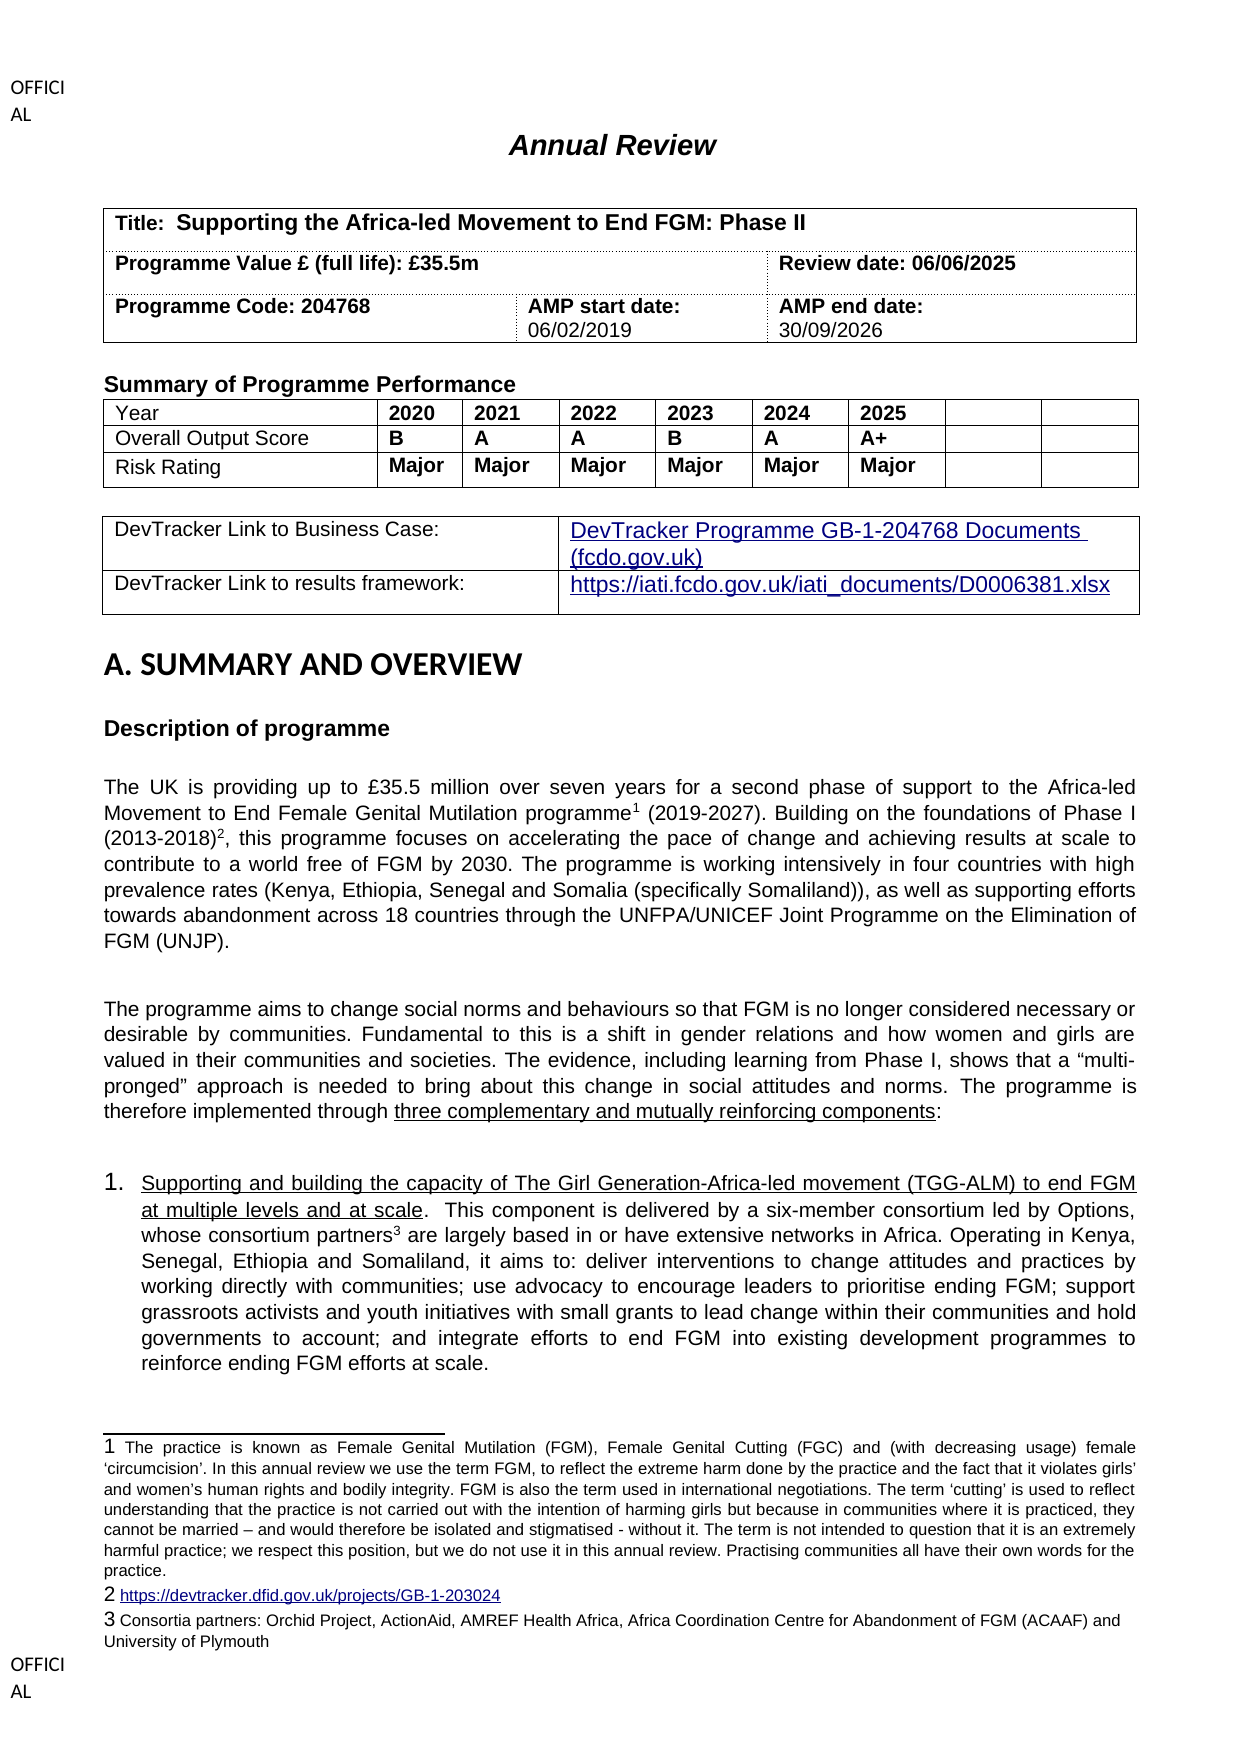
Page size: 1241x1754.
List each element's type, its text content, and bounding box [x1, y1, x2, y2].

table_cell https://iati.fcdo.gov.uk/iati_documents/D0006381.xlsx [559, 571, 1139, 614]
subtitle Annual Review [103, 127, 1137, 161]
text The UK is providing up to £35.5 million over seven years for a second phase of support to the Africa-led Movement to End Female Genital Mutilation programme (2019-2027). Building on the foundations of Phase I (2013-2018), this programme focuses on accelerating the pace of change and achieving results at scale to contribute to a world free of FGM by 2030. The programme is working intensively in four countries with high prevalence rates (Kenya, Ethiopia, Senegal and Somalia (specifically Somaliland)), as well as supporting efforts towards abandonment across 18 countries through the UNFPA/UNICEF Joint Programme on the Elimination of FGM (UNJP). [103, 775, 1137, 953]
text Summary of Programme Performance [103, 371, 1137, 397]
text Description of programme [103, 714, 1137, 741]
table_cell [1042, 453, 1138, 487]
table_cell [1042, 426, 1138, 452]
table_header 2024 [753, 400, 848, 425]
table_header 2021 [463, 400, 559, 425]
table_cell A+ [849, 426, 945, 452]
table_header DevTracker Programme GB-1-204768 Documents (fcdo.gov.uk) [559, 517, 1139, 570]
table_cell [946, 453, 1041, 487]
table_cell Major [378, 453, 462, 487]
table_cell Major [753, 453, 848, 487]
table_cell [946, 426, 1041, 452]
table_cell B [656, 426, 752, 452]
table_header Title: Supporting the Africa-led Movement to End FGM: Phase II [104, 209, 1136, 251]
table_header DevTracker Link to Business Case: [103, 517, 558, 570]
text The programme aims to change social norms and behaviours so that FGM is no longer considered necessary or desirable by communities. Fundamental to this is a shift in gender relations and how women and girls are valued in their communities and societies. The evidence, including learning from Phase I, shows that a “multi-pronged” approach is needed to bring about this change in social attitudes and norms. The programme is therefore implemented through three complementary and mutually reinforcing components: [103, 997, 1137, 1123]
subtitle A. SUMMARY AND OVERVIEW [103, 643, 1137, 683]
list Consortia partners: Orchid Project, ActionAid, AMREF Health Africa, Africa Coordination Centre for Abandonment of FGM (ACAAF) and University of Plymouth [103, 1607, 1137, 1651]
table_cell Programme Value £ (full life): £35.5m [104, 251, 767, 293]
table_cell Review date: 06/06/2025 [768, 251, 1136, 293]
table_cell A [753, 426, 848, 452]
table_header 2022 [560, 400, 655, 425]
text https://devtracker.dfid.gov.uk/projects/GB-1-203024 [103, 1581, 1137, 1605]
table_cell Major [849, 453, 945, 487]
table_cell A [560, 426, 655, 452]
table_cell Major [560, 453, 655, 487]
table_cell AMP start date: 06/02/2019 [516, 294, 767, 342]
table_header [946, 400, 1041, 425]
text The practice is known as Female Genital Mutilation (FGM), Female Genital Cutting (FGC) and (with decreasing usage) female ‘circumcision’. In this annual review we use the term FGM, to reflect the extreme harm done by the practice and the fact that it violates girls’ and women’s human rights and bodily integrity. FGM is also the term used in international negotiations. The term ‘cutting’ is used to reflect understanding that the practice is not carried out with the intention of harming girls but because in communities where it is practiced, they cannot be married – and would therefore be isolated and stigmatised - without it. The term is not intended to question that it is an extremely harmful practice; we respect this position, but we do not use it in this annual review. Practising communities all have their own words for the practice. [103, 1434, 1137, 1580]
table_header 2025 [849, 400, 945, 425]
list Supporting and building the capacity of The Girl Generation-Africa-led movement (TGG-ALM) to end FGM at multiple levels and at scale. This component is delivered by a six-member consortium led by Options, whose consortium partners are largely based in or have extensive networks in Africa. Operating in Kenya, Senegal, Ethiopia and Somaliland, it aims to: deliver interventions to change attitudes and practices by working directly with communities; use advocacy to encourage leaders to prioritise ending FGM; support grassroots activists and youth initiatives with small grants to lead change within their communities and hold governments to account; and integrate efforts to end FGM into existing development programmes to reinforce ending FGM efforts at scale. [103, 1167, 1137, 1375]
table_cell B [378, 426, 462, 452]
table_cell Major [463, 453, 559, 487]
table_header 2023 [656, 400, 752, 425]
table_header 2020 [378, 400, 462, 425]
table_cell DevTracker Link to results framework: [103, 571, 558, 614]
table_cell Major [656, 453, 752, 487]
table_cell A [463, 426, 559, 452]
table_cell Risk Rating [104, 453, 377, 487]
table_cell Programme Code: 204768 [104, 294, 516, 342]
table_header Year [104, 400, 377, 425]
table_cell Overall Output Score [104, 426, 377, 452]
table_header [1042, 400, 1138, 425]
table_cell AMP end date: 30/09/2026 [768, 294, 1136, 342]
